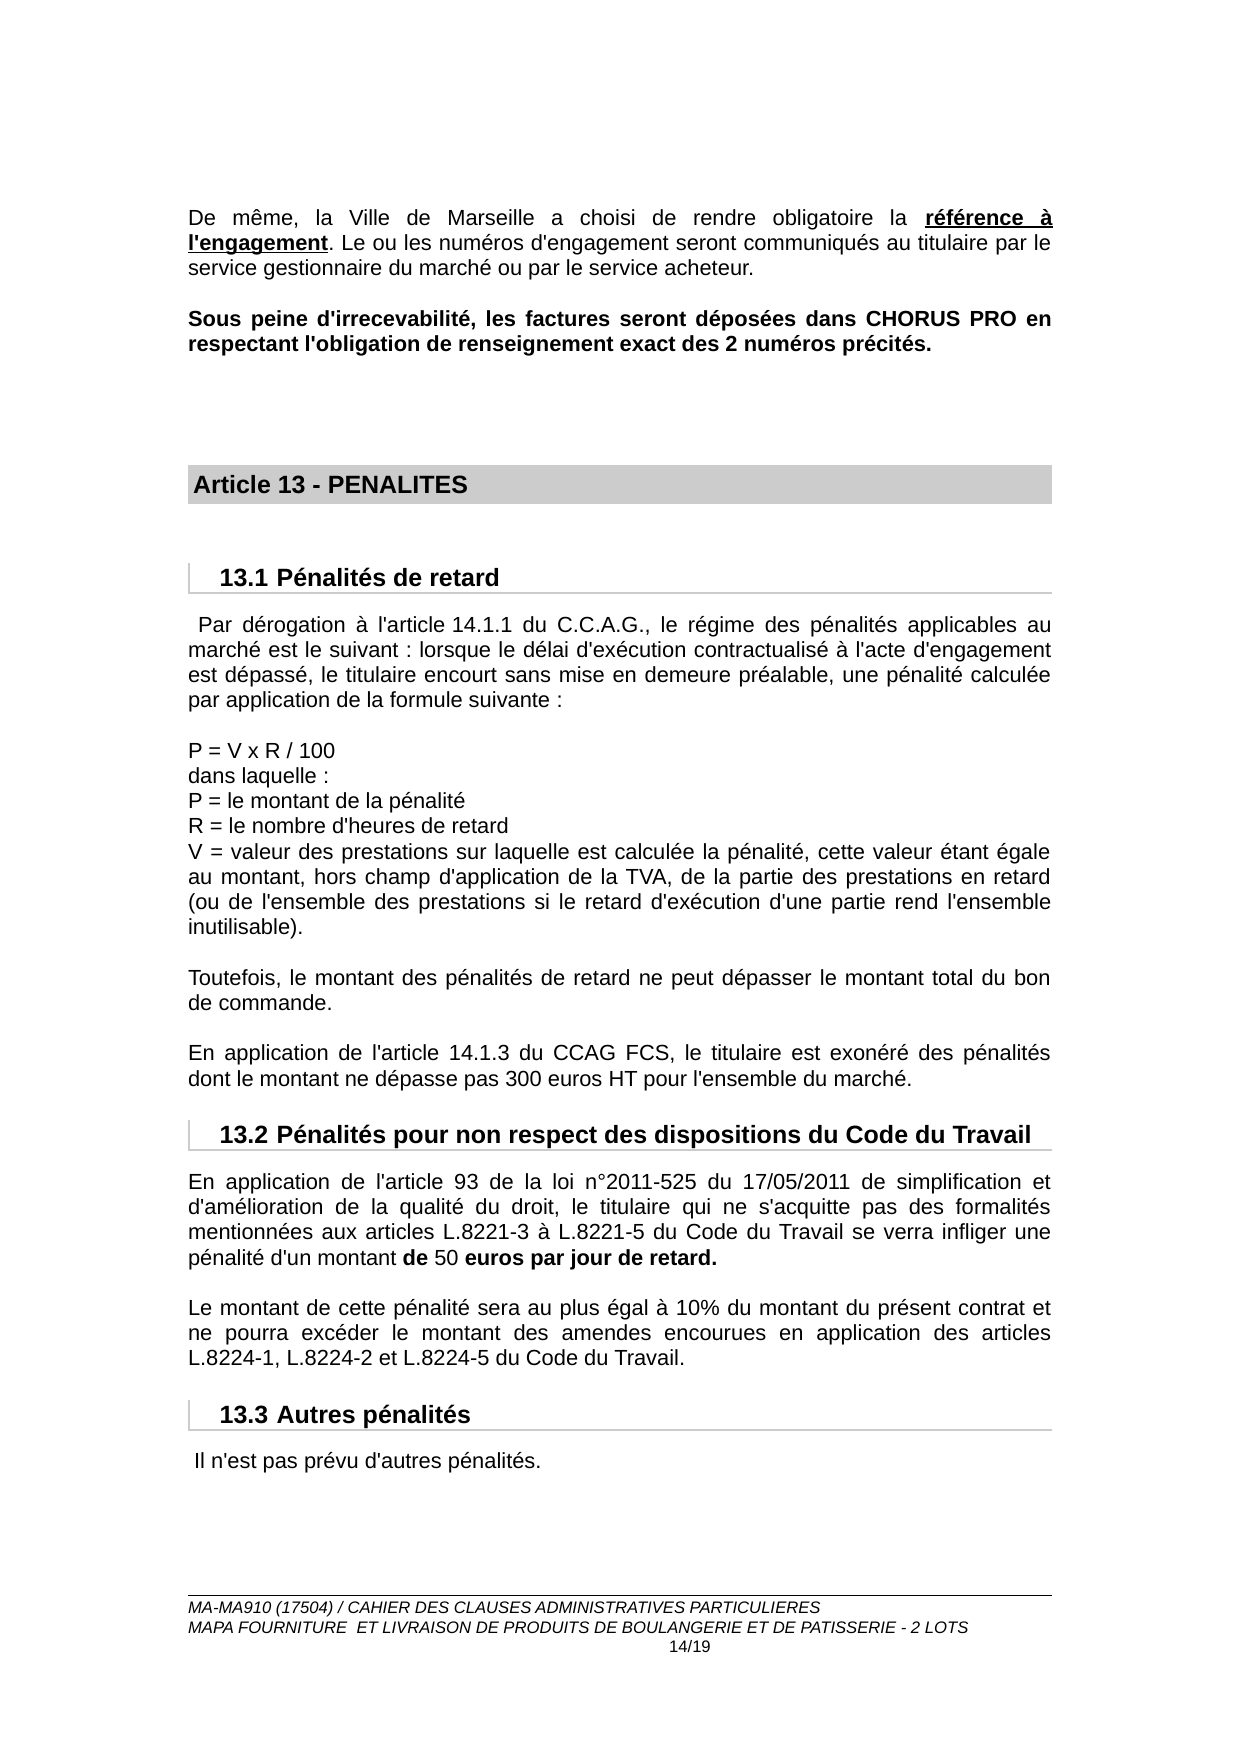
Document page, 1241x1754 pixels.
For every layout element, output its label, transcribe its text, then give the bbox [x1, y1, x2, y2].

text De même, la Ville de Marseille a choisi de rendre obligatoire la référence à l'engagement. Le ou les numéros d'engagement seront communiqués au titulaire par le service gestionnaire du marché ou par le service acheteur. [188, 204, 1052, 280]
text Le montant de cette pénalité sera au plus égal à 10% du montant du présent contrat et ne pourra excéder le montant des amendes encourues en application des articles L.8224-1, L.8224-2 et L.8224-5 du Code du Travail. [188, 1295, 1052, 1370]
text Par dérogation à l'article 14.1.1 du C.C.A.G., le régime des pénalités applicables au marché est le suivant : lorsque le délai d'exécution contractualisé à l'acte d'engagement est dépassé, le titulaire encourt sans mise en demeure préalable, une pénalité calculée par application de la formule suivante : [188, 612, 1052, 713]
subtitle Autres pénalités [190, 1400, 1052, 1429]
text Toutefois, le montant des pénalités de retard ne peut dépasser le montant total du bon de commande. [188, 965, 1052, 1015]
subtitle PENALITES [190, 468, 1050, 502]
text En application de l'article 93 de la loi n°2011-525 du 17/05/2011 de simplification et d'amélioration de la qualité du droit, le titulaire qui ne s'acquitte pas des formalités mentionnées aux articles L.8221-3 à L.8221-5 du Code du Travail se verra infliger une pénalité d'un montant de 50 euros par jour de retard. [188, 1169, 1052, 1269]
text Il n'est pas prévu d'autres pénalités. [188, 1448, 1052, 1474]
text dans laquelle : [188, 763, 1052, 788]
subtitle Pénalités pour non respect des dispositions du Code du Travail [190, 1120, 1052, 1149]
text R = le nombre d'heures de retard [188, 813, 1052, 839]
text En application de l'article 14.1.3 du CCAG FCS, le titulaire est exonéré des pénalités dont le montant ne dépasse pas 300 euros HT pour l'ensemble du marché. [188, 1040, 1052, 1091]
text V = valeur des prestations sur laquelle est calculée la pénalité, cette valeur étant égale au montant, hors champ d'application de la TVA, de la partie des prestations en retard (ou de l'ensemble des prestations si le retard d'exécution d'une partie rend l'ensemble inutilisable). [188, 839, 1052, 939]
subtitle Pénalités de retard [190, 563, 1052, 592]
text Sous peine d'irrecevabilité, les factures seront déposées dans CHORUS PRO en respectant l'obligation de renseignement exact des 2 numéros précités. [188, 305, 1052, 356]
text P = V x R / 100 [188, 738, 1052, 763]
text P = le montant de la pénalité [188, 788, 1052, 813]
